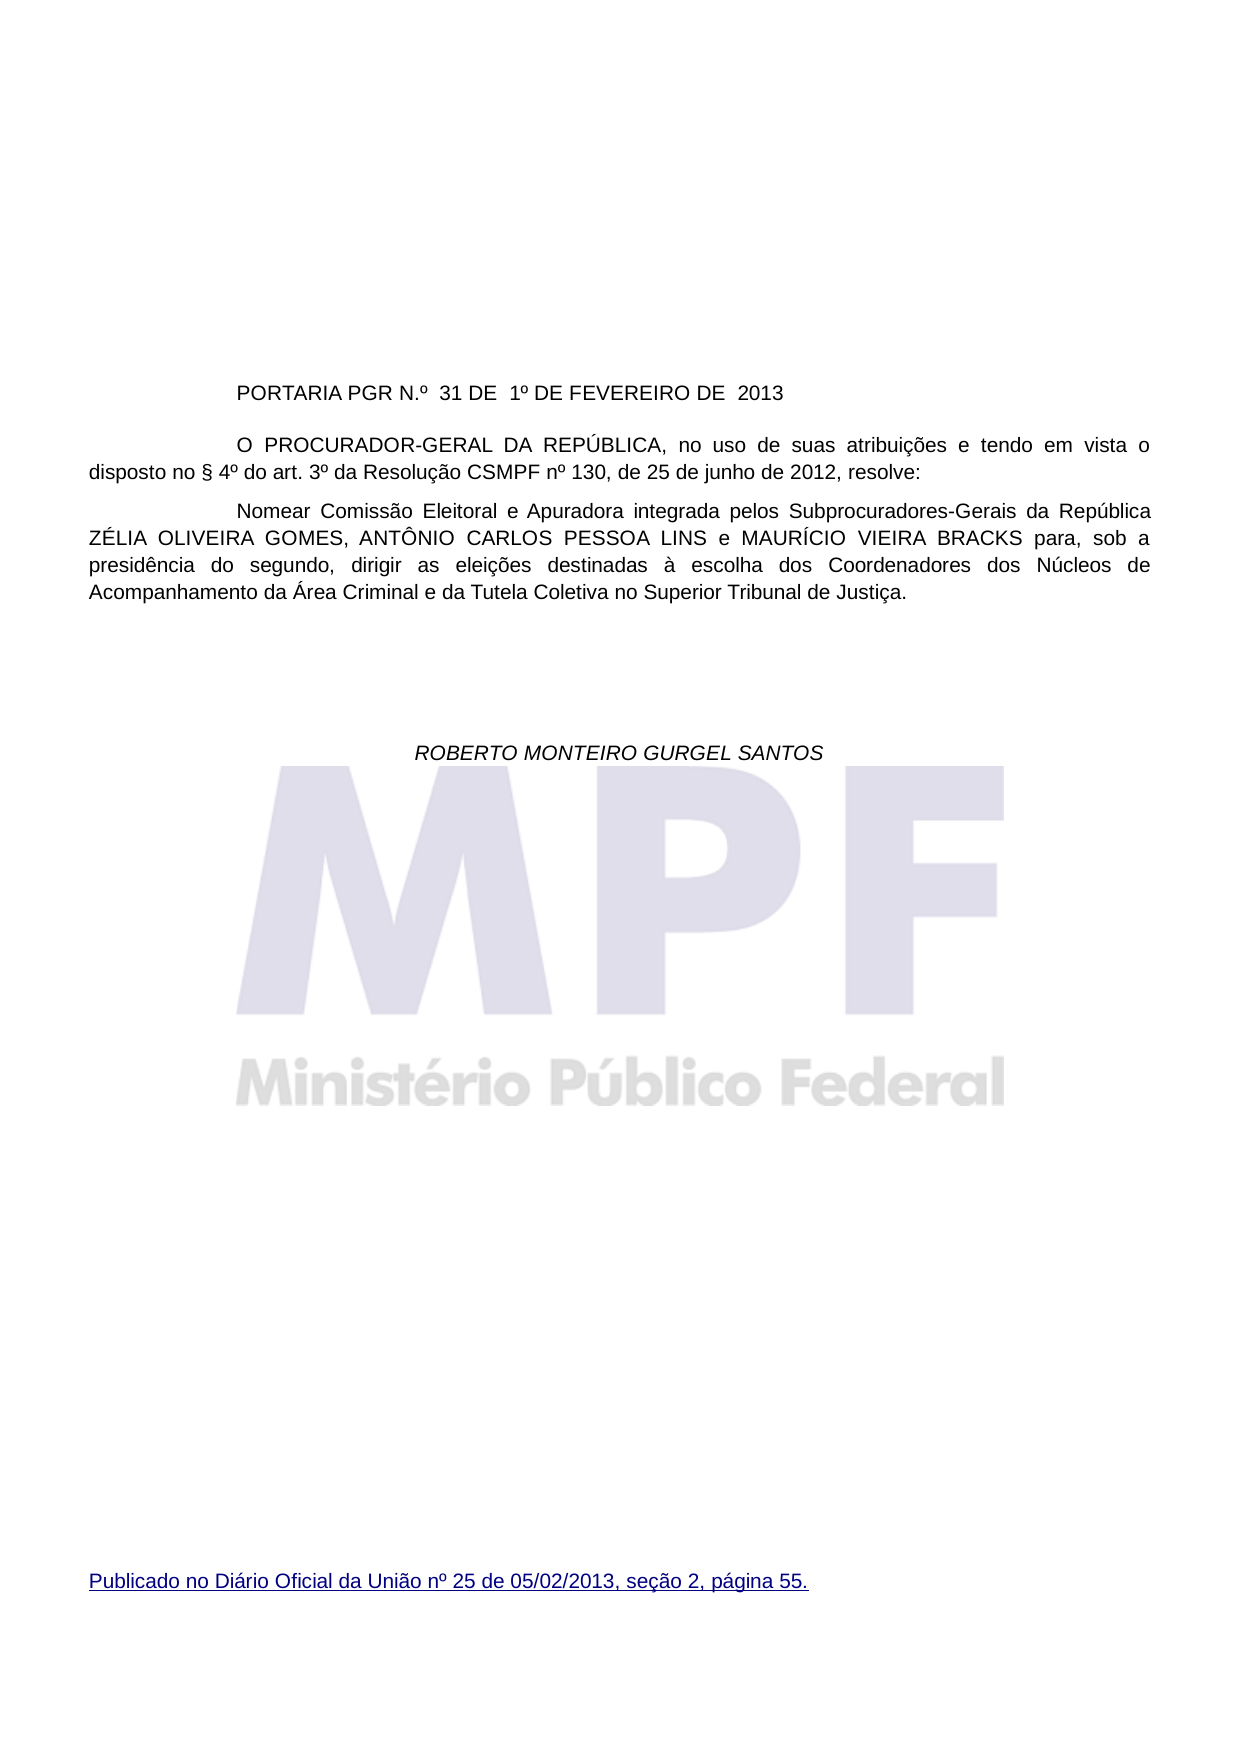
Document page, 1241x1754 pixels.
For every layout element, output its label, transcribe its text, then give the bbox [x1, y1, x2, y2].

text O PROCURADOR-GERAL DA REPÚBLICA, no uso de suas atribuições e tendo em vista o disposto no § 4º do art. 3º da Resolução CSMPF nº 130, de 25 de junho de 2012, resolve: [89, 430, 1152, 484]
text Publicado no Diário Oficial da União nº 25 de 05/02/2013, seção 2, página 55. [89, 1569, 1152, 1593]
subtitle ROBERTO MONTEIRO GURGEL SANTOS [89, 741, 1152, 765]
text PORTARIA PGR N.º 31 DE 1º DE FEVEREIRO DE 2013 [87, 378, 1152, 405]
text Nomear Comissão Eleitoral e Apuradora integrada pelos Subprocuradores-Gerais da República ZÉLIA OLIVEIRA GOMES, ANTÔNIO CARLOS PESSOA LINS e MAURÍCIO VIEIRA BRACKS para, sob a presidência do segundo, dirigir as eleições destinadas à escolha dos Coordenadores dos Núcleos de Acompanhamento da Área Criminal e da Tutela Coletiva no Superior Tribunal de Justiça. [89, 497, 1152, 605]
picture [236, 766, 1004, 1106]
